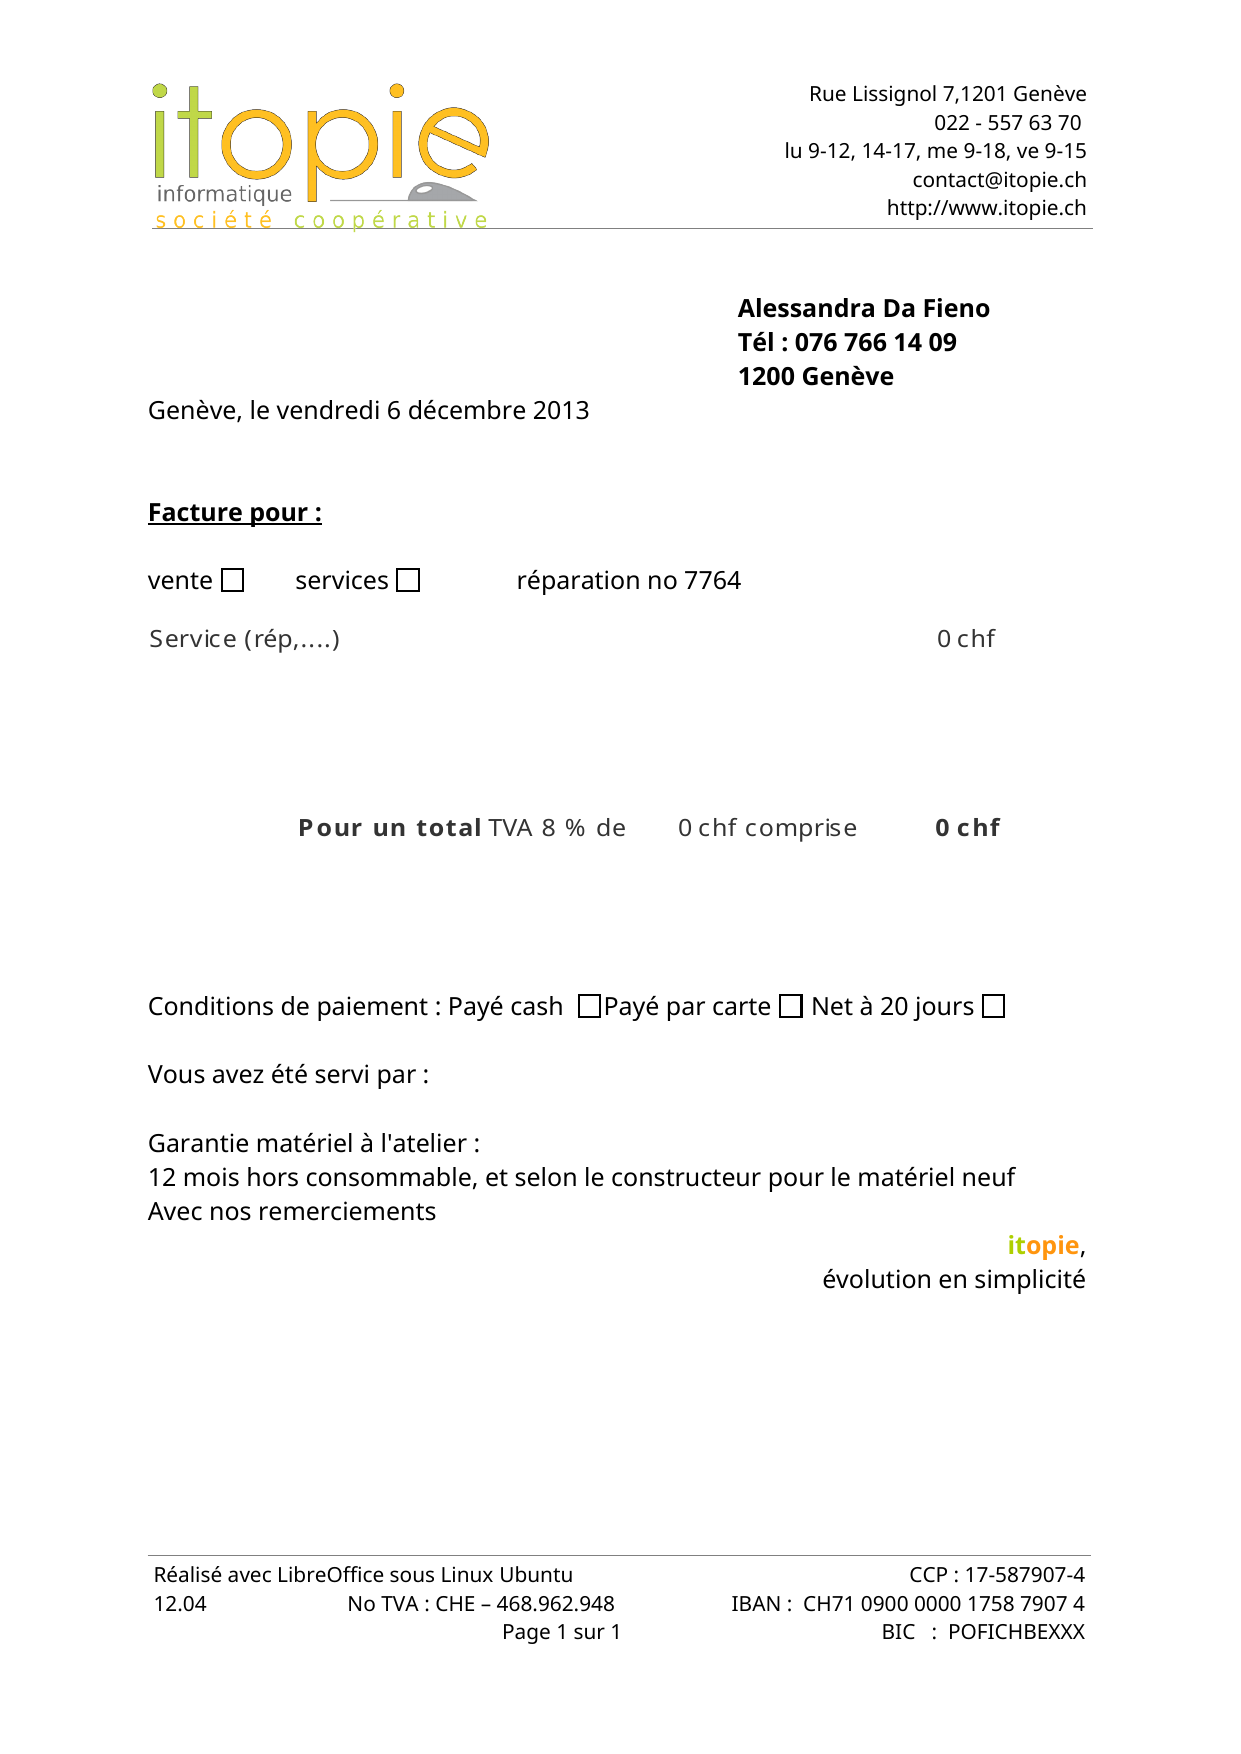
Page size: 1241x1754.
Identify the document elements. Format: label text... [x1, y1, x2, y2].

text Tél : 076 766 14 09 [148, 324, 1093, 358]
text Avec nos remerciements [148, 1193, 1093, 1227]
text Vous avez été servi par : [148, 1057, 1093, 1091]
text Garantie matériel à l'atelier : [148, 1125, 1093, 1159]
text 12 mois hors consommable, et selon le constructeur pour le matériel neuf [148, 1159, 1093, 1193]
text Genève, le vendredi 6 décembre 2013 [148, 392, 1093, 427]
text évolution en simplicité [148, 1262, 1093, 1296]
text itopie, [148, 1227, 1093, 1262]
text vente services réparation no 7764 [148, 563, 1093, 597]
text 1200 Genève [148, 358, 1093, 392]
text Facture pour : [148, 495, 1093, 529]
text Alessandra Da Fieno [148, 290, 1093, 324]
picture [138, 72, 500, 244]
text Conditions de paiement : Payé cash Payé par carte Net à 20 jours [148, 989, 1093, 1023]
